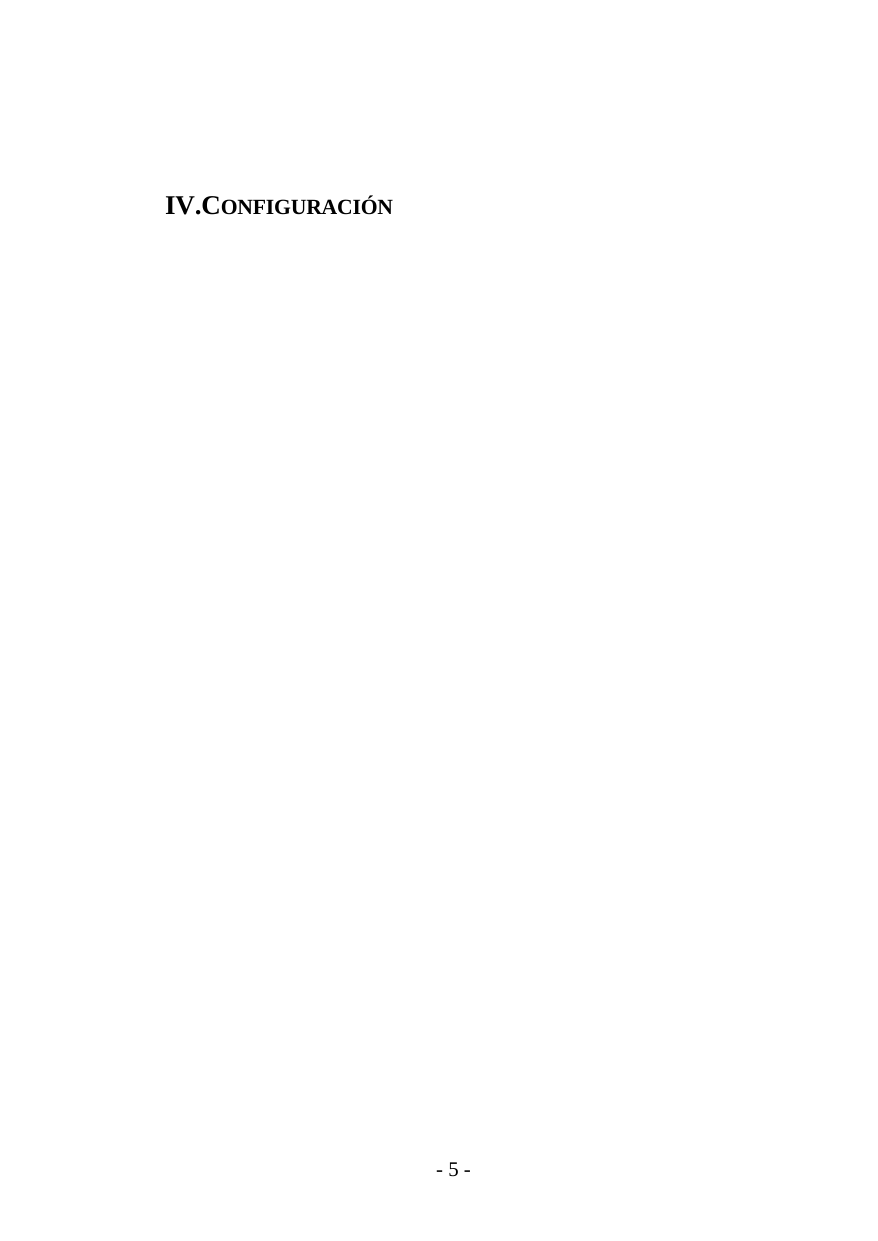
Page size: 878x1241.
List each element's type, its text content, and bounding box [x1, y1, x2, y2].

subtitle Configuración [165, 189, 794, 221]
